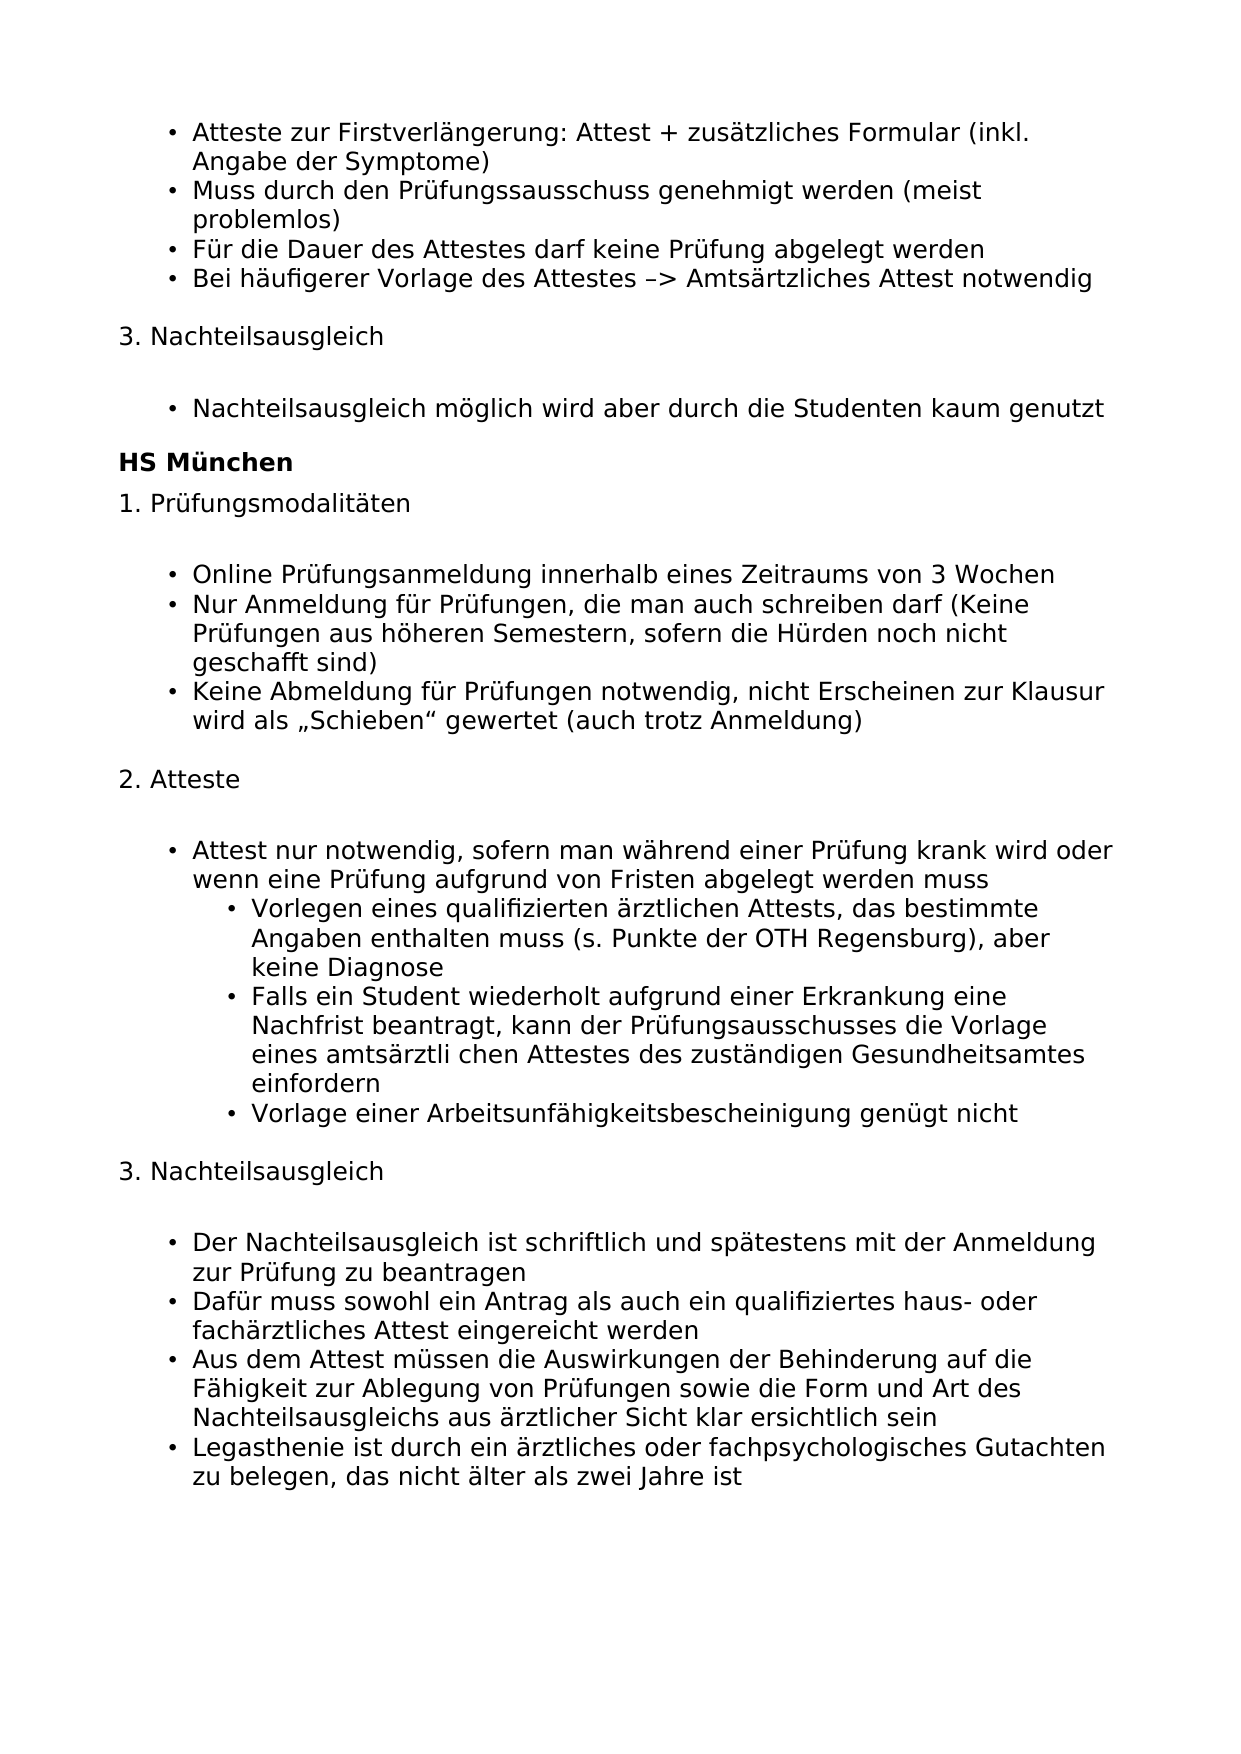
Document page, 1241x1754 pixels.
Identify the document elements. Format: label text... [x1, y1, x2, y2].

list Keine Abmeldung für Prüfungen notwendig, nicht Erscheinen zur Klausur wird als „Schieben“ gewertet (auch trotz Anmeldung) [177, 677, 1122, 736]
list Atteste zur Firstverlängerung: Attest + zusätzliches Formular (inkl. Angabe der Symptome) [177, 118, 1122, 176]
subtitle HS München [118, 448, 1122, 477]
list Attest nur notwendig, sofern man während einer Prüfung krank wird oder wenn eine Prüfung aufgrund von Fristen abgelegt werden muss [177, 836, 1122, 895]
list Dafür muss sowohl ein Antrag als auch ein qualifiziertes haus- oder fachärztliches Attest eingereicht werden [177, 1287, 1122, 1345]
list Aus dem Attest müssen die Auswirkungen der Behinderung auf die Fähigkeit zur Ablegung von Prüfungen sowie die Form und Art des Nachteilsausgleichs aus ärztlicher Sicht klar ersichtlich sein [177, 1345, 1122, 1433]
list Bei häufigerer Vorlage des Attestes –> Amtsärtzliches Attest notwendig [177, 264, 1122, 293]
list Für die Dauer des Attestes darf keine Prüfung abgelegt werden [177, 235, 1122, 264]
list Vorlage einer Arbeitsunfähigkeitsbescheinigung genügt nicht [236, 1099, 1122, 1128]
text 2. Atteste [118, 765, 1122, 794]
list Falls ein Student wiederholt aufgrund einer Erkrankung eine Nachfrist beantragt, kann der Prüfungsausschusses die Vorlage eines amtsärztli chen Attestes des zuständigen Gesundheitsamtes einfordern [236, 982, 1122, 1099]
list Online Prüfungsanmeldung innerhalb eines Zeitraums von 3 Wochen [177, 561, 1122, 590]
list Der Nachteilsausgleich ist schriftlich und spätestens mit der Anmeldung zur Prüfung zu beantragen [177, 1229, 1122, 1287]
text 3. Nachteilsausgleich [118, 323, 1122, 352]
list Nachteilsausgleich möglich wird aber durch die Studenten kaum genutzt [177, 394, 1122, 423]
list Vorlegen eines qualifizierten ärztlichen Attests, das bestimmte Angaben enthalten muss (s. Punkte der OTH Regensburg), aber keine Diagnose [236, 895, 1122, 982]
list Muss durch den Prüfungssausschuss genehmigt werden (meist problemlos) [177, 176, 1122, 235]
text 1. Prüfungsmodalitäten [118, 489, 1122, 519]
list Legasthenie ist durch ein ärztliches oder fachpsychologisches Gutachten zu belegen, das nicht älter als zwei Jahre ist [177, 1433, 1122, 1491]
list Nur Anmeldung für Prüfungen, die man auch schreiben darf (Keine Prüfungen aus höheren Semestern, sofern die Hürden noch nicht geschafft sind) [177, 590, 1122, 677]
text 3. Nachteilsausgleich [118, 1157, 1122, 1187]
